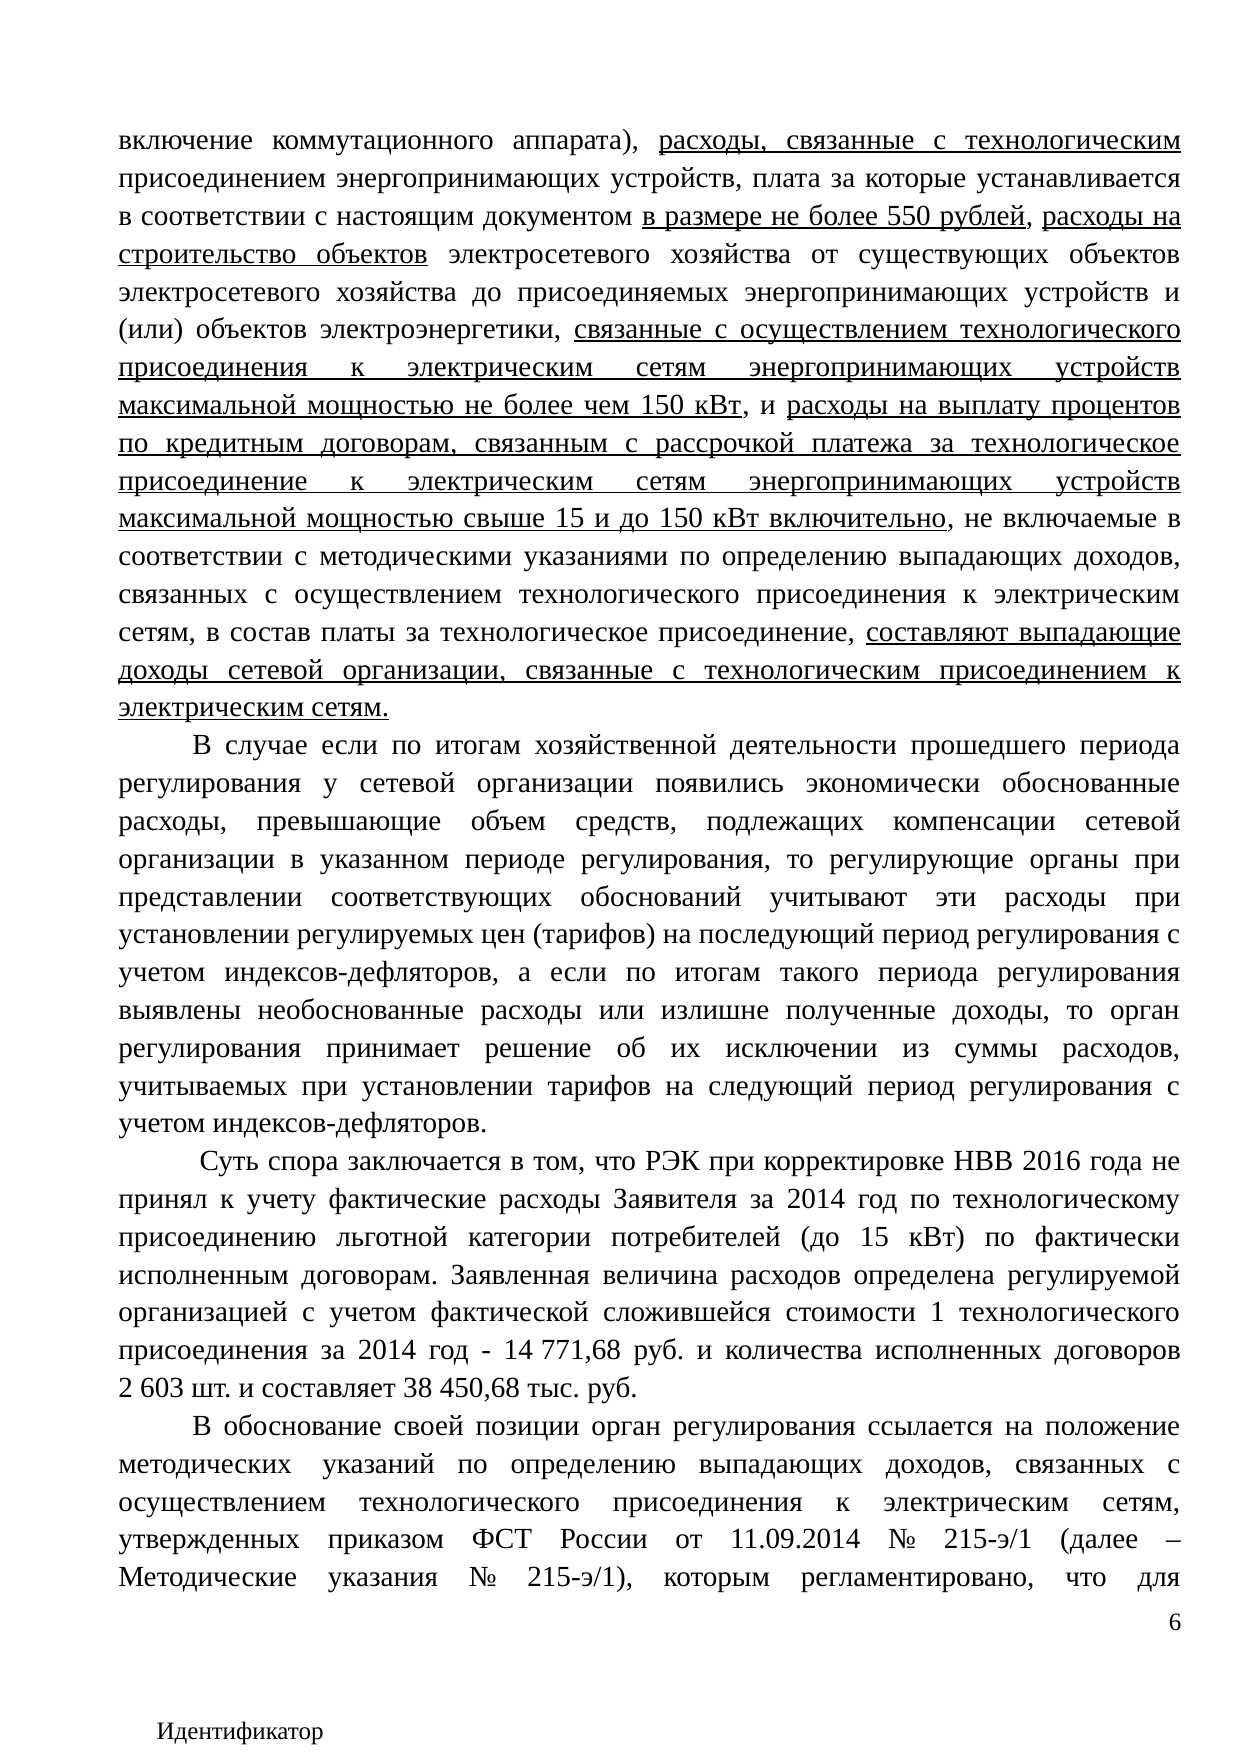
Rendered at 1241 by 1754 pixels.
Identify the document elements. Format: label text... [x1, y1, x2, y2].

text В обоснование своей позиции орган регулирования ссылается на положение методических указаний по определению выпадающих доходов, связанных с осуществлением технологического присоединения к электрическим сетям, утвержденных приказом ФСТ России от 11.09.2014 № 215-э/1 (далее – Методические указания № 215-э/1), которым регламентировано, что для [118, 1404, 1181, 1593]
text максимальной мощностью не более чем 150 кВт, и расходы на выплату процентов по кредитным договорам, связанным с рассрочкой платежа за технологическое [118, 380, 1181, 454]
text Суть спора заключается в том, что РЭК при корректировке НВВ 2016 года не принял к учету фактические расходы Заявителя за 2014 год по технологическому присоединению льготной категории потребителей (до 15 кВт) по фактически исполненным договорам. Заявленная величина расходов определена регулируемой организацией с учетом фактической сложившейся стоимости 1 технологического присоединения за 2014 год - 14 771,68 руб. и количества исполненных договоров 2 603 шт. и составляет 38 450,68 тыс. руб. [118, 1139, 1181, 1404]
text присоединение к электрическим сетям энергопринимающих устройств [118, 456, 1181, 492]
text максимальной мощностью свыше 15 и до 150 кВт включительно, не включаемые в соответствии с методическими указаниями по определению выпадающих доходов, связанных с осуществлением технологического присоединения к электрическим сетям, в состав платы за технологическое присоединение, составляют выпадающие доходы сетевой организации, связанные с технологическим присоединением к [118, 493, 1181, 681]
text электрическим сетям. [118, 683, 1181, 723]
text включение коммутационного аппарата), расходы, связанные с технологическим присоединением энергопринимающих устройств, плата за которые устанавливается в соответствии с настоящим документом в размере не более 550 рублей, расходы на строительство объектов электросетевого хозяйства от существующих объектов электросетевого хозяйства до присоединяемых энергопринимающих устройств и (или) объектов электроэнергетики, связанные с осуществлением технологического присоединения к электрическим сетям энергопринимающих устройств [118, 118, 1181, 378]
text В случае если по итогам хозяйственной деятельности прошедшего периода регулирования у сетевой организации появились экономически обоснованные расходы, превышающие объем средств, подлежащих компенсации сетевой организации в указанном периоде регулирования, то регулирующие органы при представлении соответствующих обоснований учитывают эти расходы при установлении регулируемых цен (тарифов) на последующий период регулирования с учетом индексов-дефляторов, а если по итогам такого периода регулирования выявлены необоснованные расходы или излишне полученные доходы, то орган регулирования принимает решение об их исключении из суммы расходов, учитываемых при установлении тарифов на следующий период регулирования с учетом индексов-дефляторов. [118, 723, 1181, 1139]
